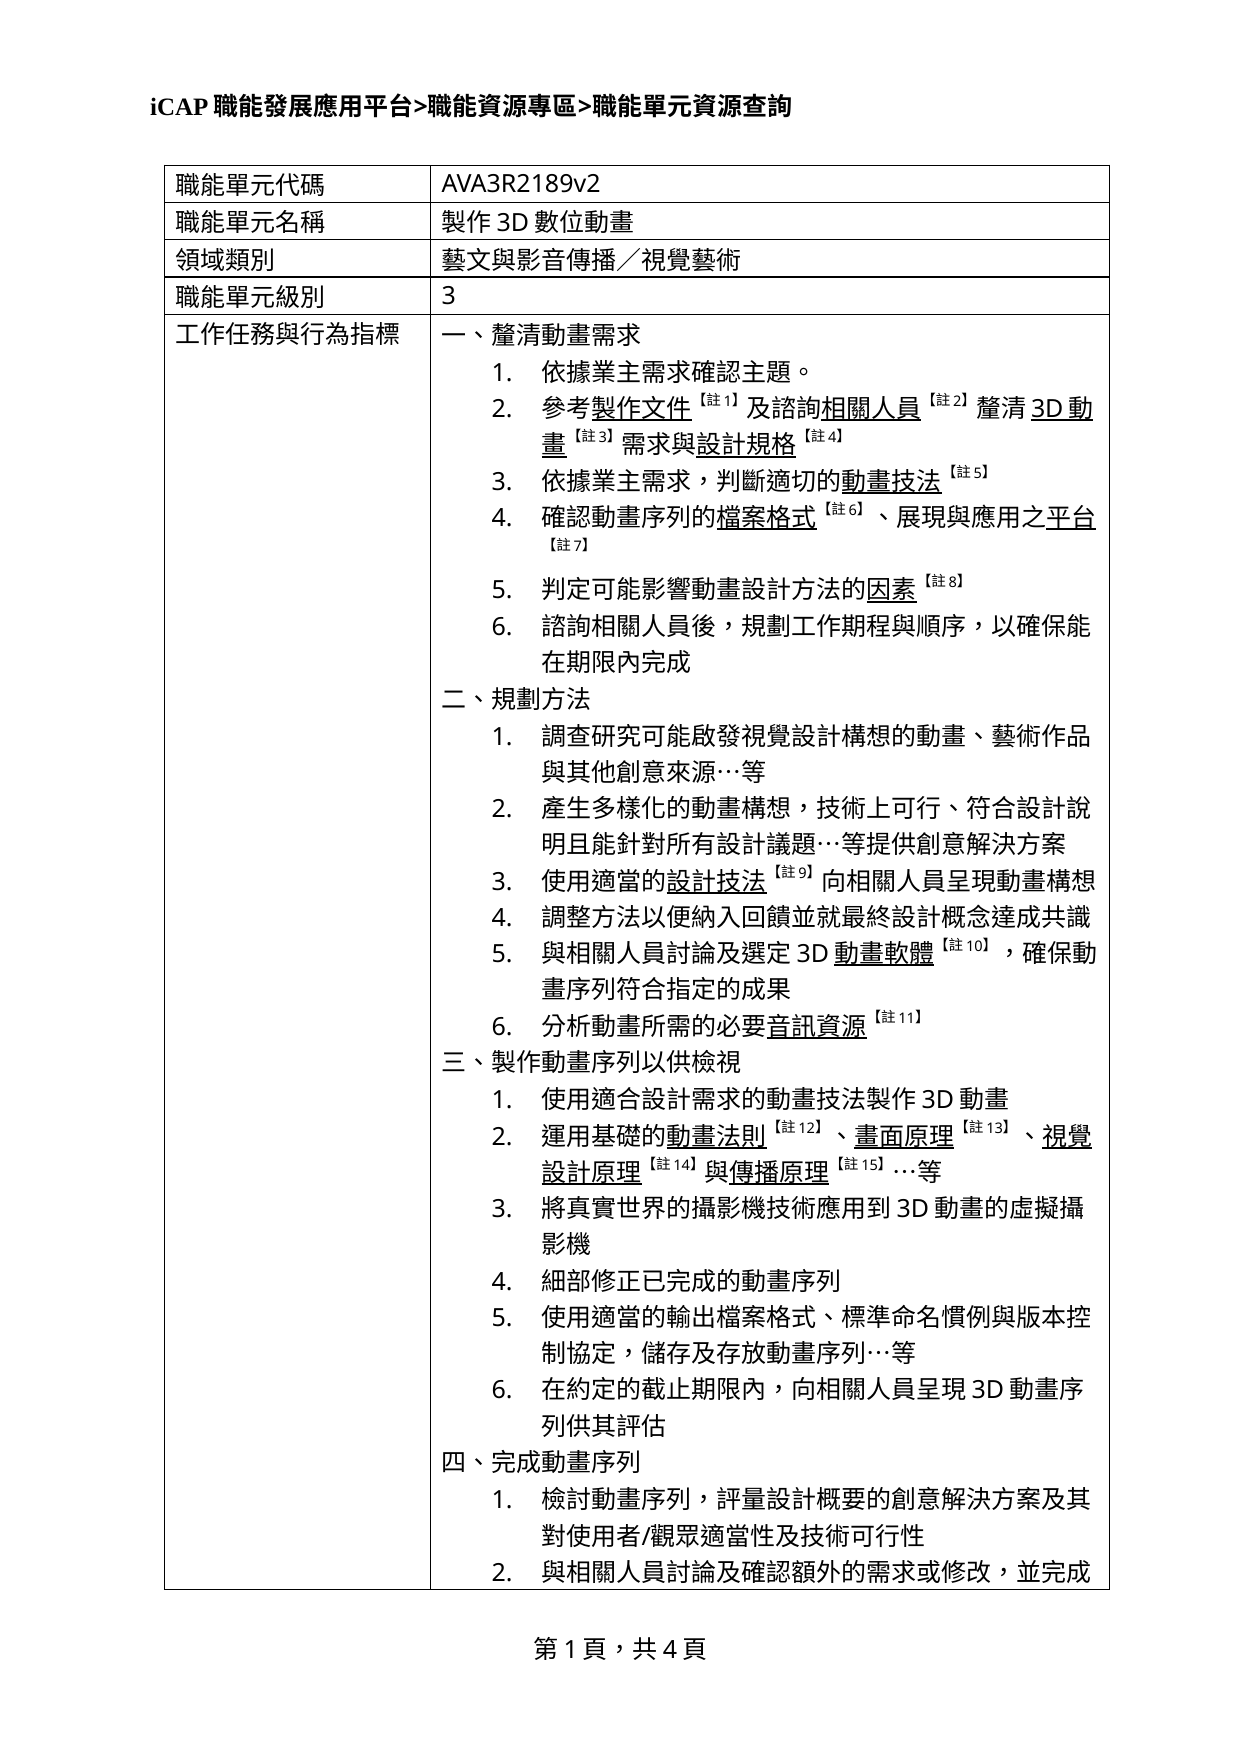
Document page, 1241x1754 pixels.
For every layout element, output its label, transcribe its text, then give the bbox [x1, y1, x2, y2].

table_cell 釐清動畫需求 依據業主需求確認主題。 參考製作文件【註1】及諮詢相關人員【註2】釐清3D動畫【註3】需求與設計規格【註4】 依據業主需求，判斷適切的動畫技法【註5】 確認動畫序列的檔案格式【註6】、展現與應用之平台【註7】 判定可能影響動畫設計方法的因素【註8】 諮詢相關人員後，規劃工作期程與順序，以確保能在期限內完成 規劃方法 調查研究可能啟發視覺設計構想的動畫、藝術作品與其他創意來源…等 產生多樣化的動畫構想，技術上可行、符合設計說明且能針對所有設計議題…等提供創意解決方案 使用適當的設計技法【註9】向相關人員呈現動畫構想 調整方法以便納入回饋並就最終設計概念達成共識 與相關人員討論及選定3D動畫軟體【註10】，確保動畫序列符合指定的成果 分析動畫所需的必要音訊資源【註11】 製作動畫序列以供檢視 使用適合設計需求的動畫技法製作3D動畫 運用基礎的動畫法則【註12】、畫面原理【註13】、視覺設計原理【註14】與傳播原理【註15】…等 將真實世界的攝影機技術應用到3D動畫的虛擬攝影機 細部修正已完成的動畫序列 使用適當的輸出檔案格式、標準命名慣例與版本控制協定，儲存及存放動畫序列…等 在約定的截止期限內，向相關人員呈現3D動畫序列供其評估 完成動畫序列 檢討動畫序列，評量設計概要的創意解決方案及其對使用者/觀眾適當性及技術可行性 與相關人員討論及確認額外的需求或修改，並完成必要的修正 [431, 315, 1109, 1588]
table_cell 職能單元名稱 [165, 203, 430, 239]
table_cell 製作3D數位動畫 [431, 203, 1109, 239]
table_cell 3 [431, 278, 1109, 314]
table_header AVA3R2189v2 [431, 166, 1109, 202]
table_cell 工作任務與行為指標 [165, 315, 430, 1588]
table_cell 職能單元級別 [165, 278, 430, 314]
table_cell 藝文與影音傳播／視覺藝術 [431, 240, 1109, 276]
table_cell 領域類別 [165, 240, 430, 276]
table_header 職能單元代碼 [165, 166, 430, 202]
